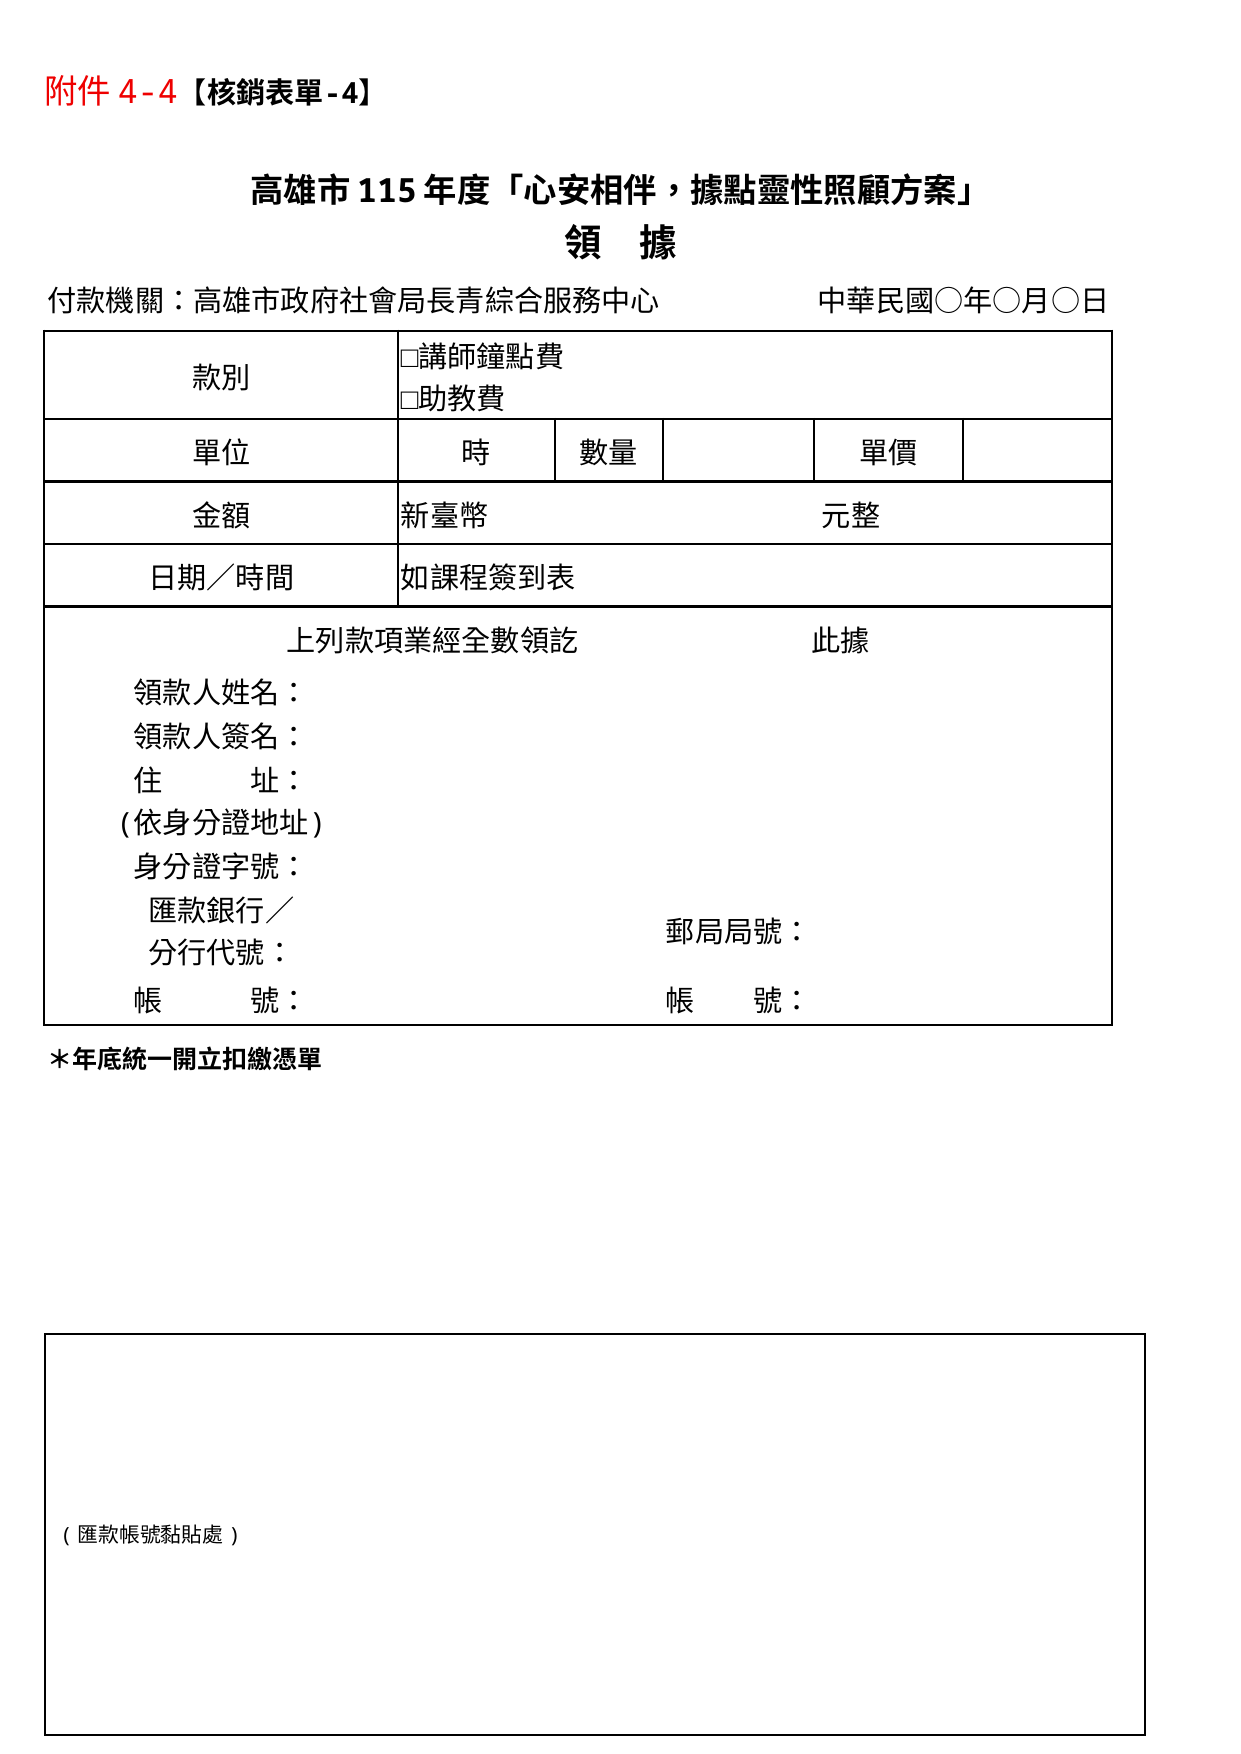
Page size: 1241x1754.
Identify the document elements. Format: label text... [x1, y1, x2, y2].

table_cell [1112, 1024, 1118, 1087]
table_cell [964, 420, 1111, 480]
table_cell □講師鐘點費 □助教費 [399, 332, 1111, 418]
table_cell [1113, 418, 1118, 480]
table_cell [1113, 330, 1118, 418]
table_cell [1113, 543, 1118, 605]
table_header 中華民國○年○月○日 [814, 267, 1112, 329]
table_cell [398, 886, 663, 972]
table_cell 身分證字號： [45, 842, 398, 886]
table_cell [1112, 1159, 1118, 1268]
table_cell [44, 1087, 1112, 1333]
table_cell [398, 972, 663, 1024]
table_cell 金額 [45, 483, 397, 543]
table_cell [1038, 483, 1111, 543]
table_cell [963, 712, 1037, 756]
table_cell [398, 842, 1111, 886]
table_cell [398, 756, 1111, 842]
table_cell [1113, 756, 1118, 797]
table_cell [1113, 605, 1118, 668]
table_cell 單位 [45, 420, 397, 480]
text 高雄市115年度「心安相伴，據點靈性照顧方案」 [44, 164, 1196, 213]
table_cell 上列款項業經全數領訖 此據 [45, 608, 1111, 668]
table_cell [1113, 886, 1118, 972]
table_cell [1113, 972, 1118, 1024]
table_cell [398, 712, 814, 756]
table_cell [814, 972, 1111, 1024]
table_cell [1113, 712, 1118, 756]
table_cell [1112, 1087, 1118, 1159]
table_cell 時 [399, 420, 554, 480]
table_cell ＊年底統一開立扣繳憑單 [44, 1026, 1112, 1087]
table_cell [814, 886, 1111, 972]
table_cell 帳 號： [45, 972, 398, 1024]
table_cell 領款人姓名： [45, 668, 398, 712]
table_cell 元整 [739, 483, 963, 543]
table_cell 單價 [815, 420, 962, 480]
table_cell [1113, 797, 1118, 842]
table_cell [664, 420, 813, 480]
table_cell [555, 483, 738, 543]
table_cell [814, 712, 889, 756]
table_cell 領款人簽名： [45, 712, 398, 756]
text 領 據 [44, 213, 1196, 267]
table_cell 款別 [45, 332, 397, 418]
table_cell [1113, 842, 1118, 886]
table_cell 如課程簽到表 [399, 545, 1111, 605]
table_cell 匯款銀行／ 分行代號： [45, 886, 398, 972]
table_cell [398, 668, 1111, 712]
table_cell 郵局局號： [663, 886, 814, 972]
table_cell 日期／時間 [45, 545, 397, 605]
table_cell [963, 483, 1037, 543]
table_cell 新臺幣 [399, 483, 555, 543]
table_cell [1038, 712, 1111, 756]
table_cell [1113, 668, 1118, 712]
text 附件4-4【核銷表單-4】 [44, 65, 1196, 113]
table_header [1112, 267, 1118, 329]
table_header 付款機關：高雄市政府社會局長青綜合服務中心 [44, 267, 814, 329]
table_cell 數量 [556, 420, 662, 480]
table_cell [1113, 480, 1118, 543]
table_cell [889, 712, 963, 756]
table_cell [1112, 1302, 1118, 1333]
table_cell 帳 號： [663, 972, 814, 1024]
table_cell 住 址： (依身分證地址) [45, 756, 398, 842]
table_cell [1112, 1268, 1118, 1302]
